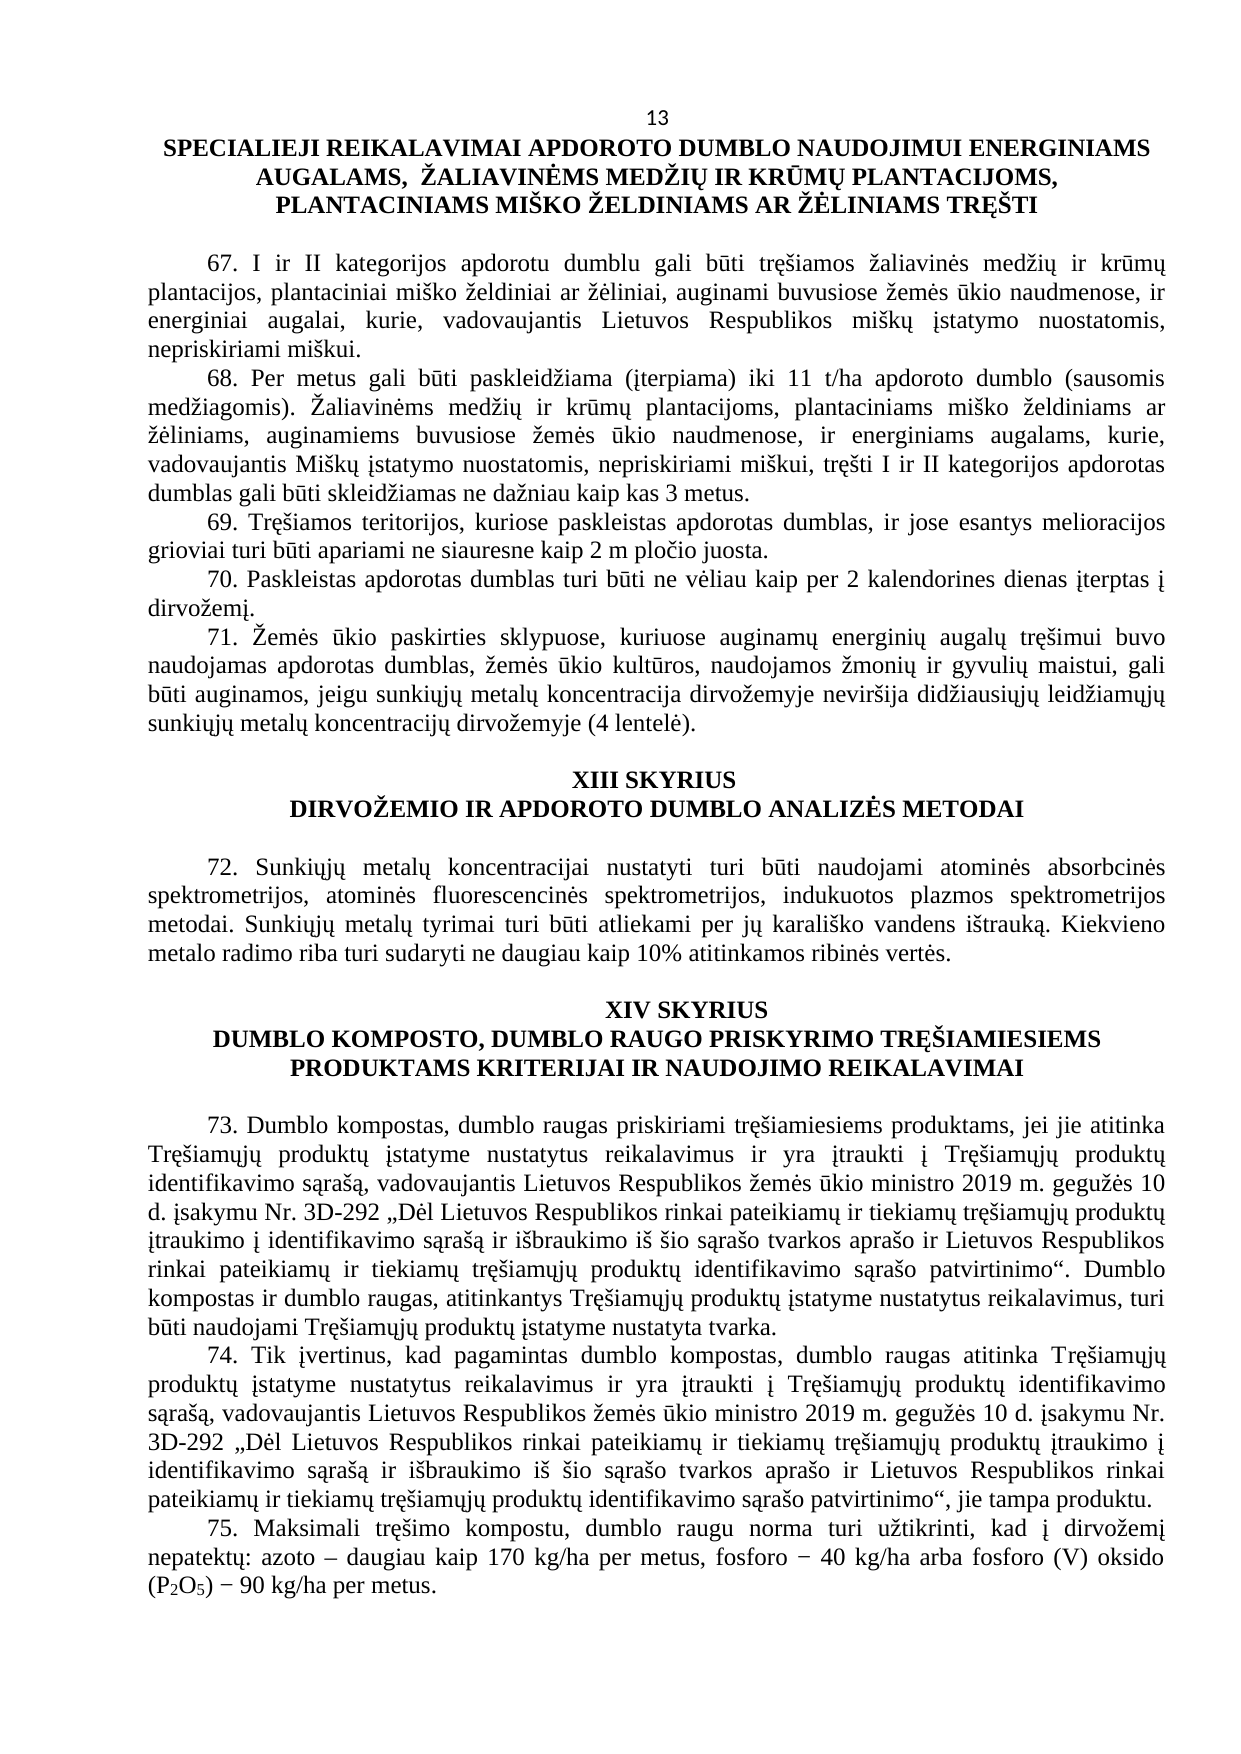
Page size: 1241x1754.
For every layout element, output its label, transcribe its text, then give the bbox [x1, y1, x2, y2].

text 69. Tręšiamos teritorijos, kuriose paskleistas apdorotas dumblas, ir jose esantys melioracijos grioviai turi būti apariami ne siauresne kaip 2 m pločio juosta. [148, 507, 1166, 564]
text 73. Dumblo kompostas, dumblo raugas priskiriami tręšiamiesiems produktams, jei jie atitinka Tręšiamųjų produktų įstatyme nustatytus reikalavimus ir yra įtraukti į Tręšiamųjų produktų identifikavimo sąrašą, vadovaujantis Lietuvos Respublikos žemės ūkio ministro 2019 m. gegužės 10 d. įsakymu Nr. 3D-292 „Dėl Lietuvos Respublikos rinkai pateikiamų ir tiekiamų tręšiamųjų produktų įtraukimo į identifikavimo sąrašą ir išbraukimo iš šio sąrašo tvarkos aprašo ir Lietuvos Respublikos rinkai pateikiamų ir tiekiamų tręšiamųjų produktų identifikavimo sąrašo patvirtinimo“. Dumblo kompostas ir dumblo raugas, atitinkantys Tręšiamųjų produktų įstatyme nustatytus reikalavimus, turi būti naudojami Tręšiamųjų produktų įstatyme nustatyta tvarka. [148, 1110, 1166, 1340]
text 70. Paskleistas apdorotas dumblas turi būti ne vėliau kaip per 2 kalendorines dienas įterptas į dirvožemį. [148, 564, 1166, 622]
text 74. Tik įvertinus, kad pagamintas dumblo kompostas, dumblo raugas atitinka Tręšiamųjų produktų įstatyme nustatytus reikalavimus ir yra įtraukti į Tręšiamųjų produktų identifikavimo sąrašą, vadovaujantis Lietuvos Respublikos žemės ūkio ministro 2019 m. gegužės 10 d. įsakymu Nr. 3D-292 „Dėl Lietuvos Respublikos rinkai pateikiamų ir tiekiamų tręšiamųjų produktų įtraukimo į identifikavimo sąrašą ir išbraukimo iš šio sąrašo tvarkos aprašo ir Lietuvos Respublikos rinkai pateikiamų ir tiekiamų tręšiamųjų produktų identifikavimo sąrašo patvirtinimo“, jie tampa produktu. [148, 1340, 1166, 1513]
text 72. Sunkiųjų metalų koncentracijai nustatyti turi būti naudojami atominės absorbcinės spektrometrijos, atominės fluorescencinės spektrometrijos, indukuotos plazmos spektrometrijos metodai. Sunkiųjų metalų tyrimai turi būti atliekami per jų karališko vandens ištrauką. Kiekvieno metalo radimo riba turi sudaryti ne daugiau kaip 10% atitinkamos ribinės vertės. [148, 852, 1166, 967]
text 71. Žemės ūkio paskirties sklypuose, kuriuose auginamų energinių augalų tręšimui buvo naudojamas apdorotas dumblas, žemės ūkio kultūros, naudojamos žmonių ir gyvulių maistui, gali būti auginamos, jeigu sunkiųjų metalų koncentracija dirvožemyje neviršija didžiausiųjų leidžiamųjų sunkiųjų metalų koncentracijų dirvožemyje (4 lentelė). [148, 622, 1166, 737]
text XIV SKYRIUS [148, 995, 1166, 1024]
text DUMBLO KOMPOSTO, DUMBLO RAUGO PRISKYRIMO TRĘŠIAMIESIEMS PRODUKTAMS KRITERIJAI IR NAUDOJIMO REIKALAVIMAI [148, 1024, 1166, 1082]
text 67. I ir II kategorijos apdorotu dumblu gali būti tręšiamos žaliavinės medžių ir krūmų plantacijos, plantaciniai miško želdiniai ar žėliniai, auginami buvusiose žemės ūkio naudmenose, ir energiniai augalai, kurie, vadovaujantis Lietuvos Respublikos miškų įstatymo nuostatomis, nepriskiriami miškui. [148, 248, 1166, 363]
text 68. Per metus gali būti paskleidžiama (įterpiama) iki 11 t/ha apdoroto dumblo (sausomis medžiagomis). Žaliavinėms medžių ir krūmų plantacijoms, plantaciniams miško želdiniams ar žėliniams, auginamiems buvusiose žemės ūkio naudmenose, ir energiniams augalams, kurie, vadovaujantis Miškų įstatymo nuostatomis, nepriskiriami miškui, tręšti I ir II kategorijos apdorotas dumblas gali būti skleidžiamas ne dažniau kaip kas 3 metus. [148, 363, 1166, 507]
text specialieji reikalavimai APDOROTO Dumblo naudojimUI energiniams augalams, žaliavinėms medžių ir krūmų plantacijoms, plantaciniams miško želdiniams Ar žėliniams tręšti [148, 133, 1166, 219]
text 75. Maksimali tręšimo kompostu, dumblo raugu norma turi užtikrinti, kad į dirvožemį nepatektų: azoto – daugiau kaip 170 kg/ha per metus, fosforo − 40 kg/ha arba fosforo (V) oksido (P2O5) − 90 kg/ha per metus. [148, 1513, 1166, 1599]
text XIII SKYRIUS [148, 765, 1166, 794]
text Dirvožemio ir Apdoroto dumblo analizės metodai [148, 794, 1166, 823]
